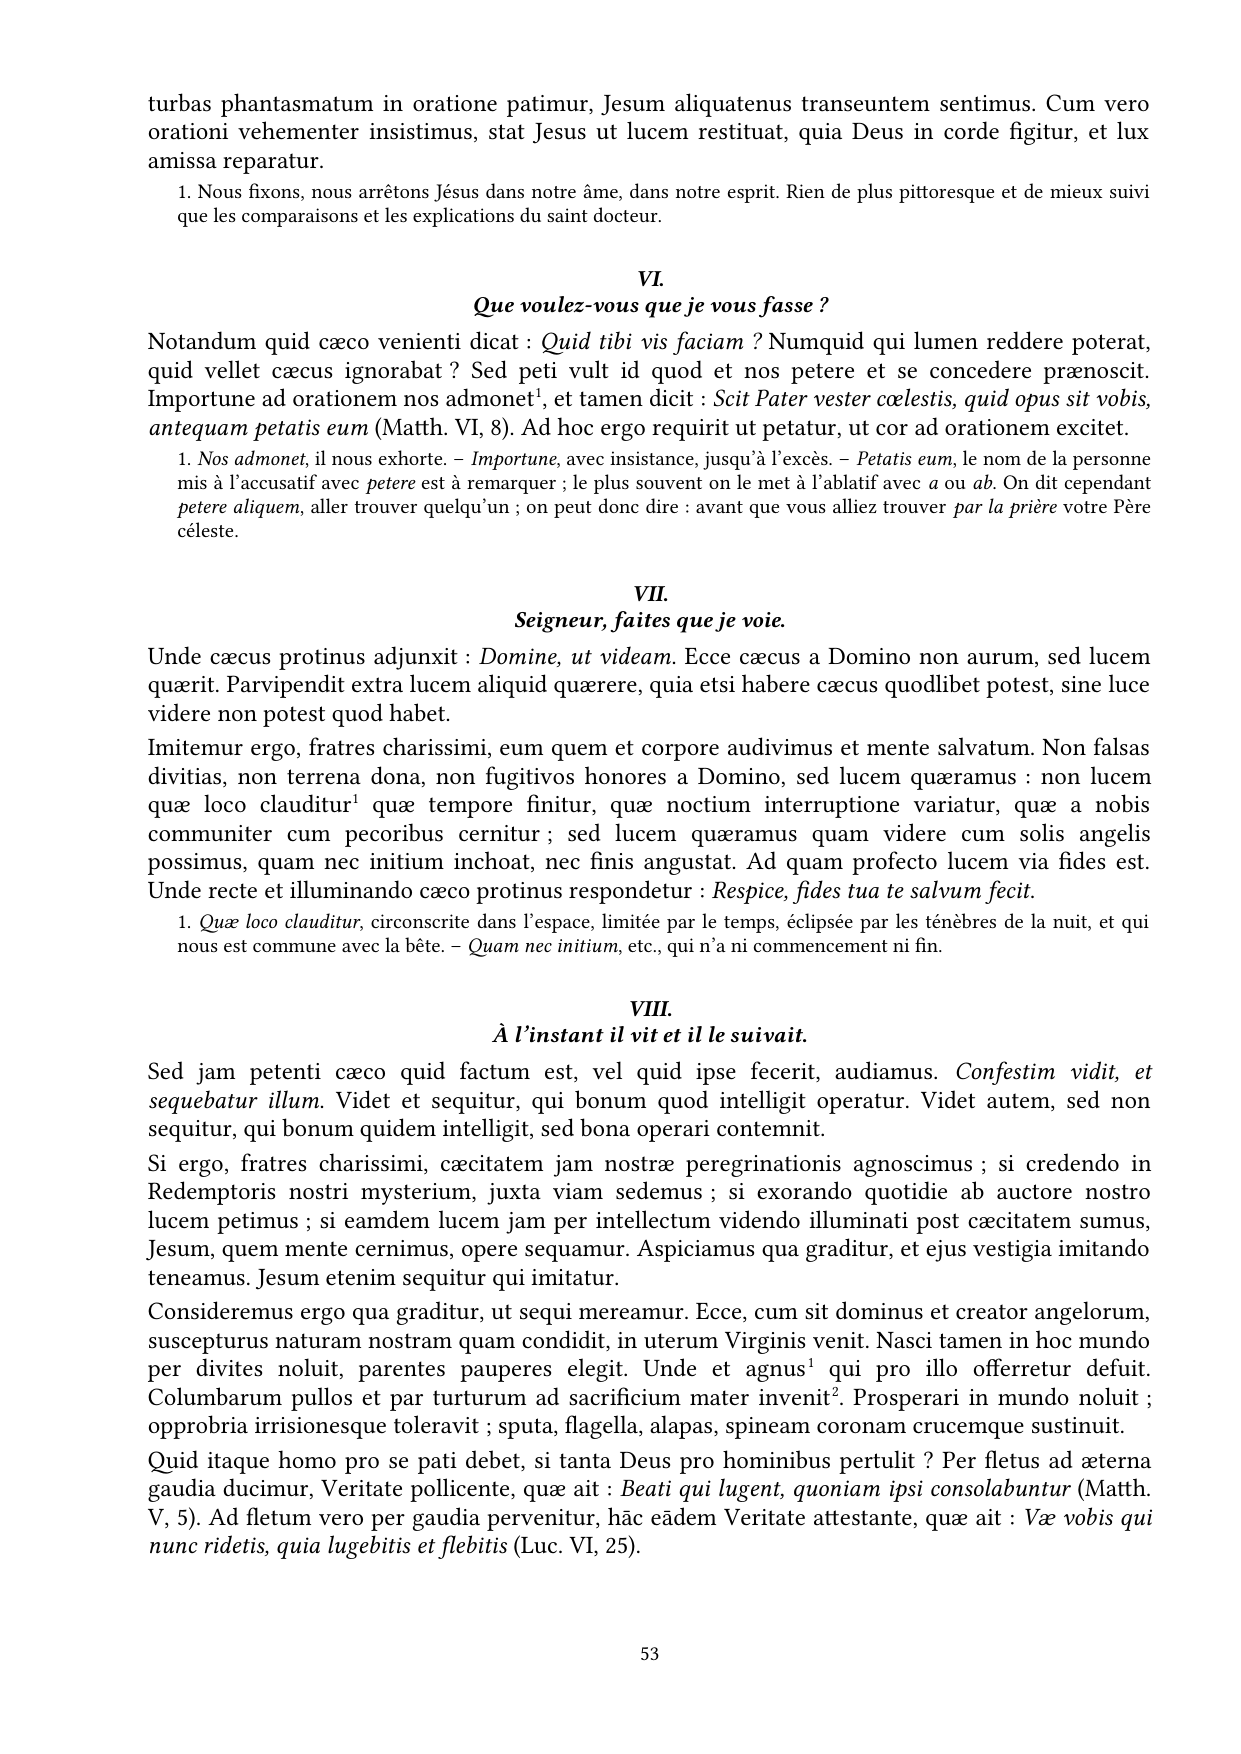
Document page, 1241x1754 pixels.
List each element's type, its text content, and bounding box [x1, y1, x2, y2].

text Quid itaque homo pro se pati debet, si tanta Deus pro hominibus pertulit ? Per fletus ad æterna gaudia ducimur, Veritate pollicente, quæ ait : Beati qui lugent, quoniam ipsi consolabuntur (Matth. V, 5). Ad fletum vero per gaudia pervenitur, hāc eādem Veritate attestante, quæ ait : Væ vobis qui nunc ridetis, quia lugebitis et flebitis (Luc. VI, 25). [148, 1446, 1152, 1560]
text Si ergo, fratres charissimi, cæcitatem jam nostræ peregrinationis agnoscimus ; si credendo in Redemptoris nostri mysterium, juxta viam sedemus ; si exorando quotidie ab auctore nostro lucem petimus ; si eamdem lucem jam per intellectum videndo illuminati post cæcitatem sumus, Jesum, quem mente cernimus, opere sequamur. Aspiciamus qua graditur, et ejus vestigia imitando teneamus. Jesum etenim sequitur qui imitatur. [148, 1149, 1152, 1291]
text Sed jam petenti cæco quid factum est, vel quid ipse fecerit, audiamus. Confestim vidit, et sequebatur illum. Videt et sequitur, qui bonum quod intelligit operatur. Videt autem, sed non sequitur, qui bonum quidem intelligit, sed bona operari contemnit. [148, 1057, 1152, 1143]
text Unde cæcus protinus adjunxit : Domine, ut videam. Ecce cæcus a Domino non aurum, sed lucem quærit. Parvipendit extra lucem aliquid quærere, quia etsi habere cæcus quodlibet potest, sine luce videre non potest quod habet. [148, 642, 1152, 727]
text VI. Que voulez-vous que je vous fasse ? [148, 266, 1152, 318]
text VIII. À l’instant il vit et il le suivait. [148, 996, 1152, 1048]
text 1. Quæ loco clauditur, circonscrite dans l’espace, limitée par le temps, éclipsée par les ténèbres de la nuit, et qui nous est commune avec la bête. – Quam nec initium, etc., qui n’a ni commencement ni fin. [177, 910, 1152, 958]
text Consideremus ergo qua graditur, ut sequi mereamur. Ecce, cum sit dominus et creator angelorum, suscepturus naturam nostram quam condidit, in uterum Virginis venit. Nasci tamen in hoc mundo per divites noluit, parentes pauperes elegit. Unde et agnus1 qui pro illo offerretur defuit. Columbarum pullos et par turturum ad sacrificium mater invenit2. Prosperari in mundo noluit ; opprobria irrisionesque toleravit ; sputa, flagella, alapas, spineam coronam crucemque sustinuit. [148, 1297, 1152, 1440]
text VII. Seigneur, faites que je voie. [148, 581, 1152, 633]
text 1. Nos admonet, il nous exhorte. – Importune, avec insistance, jusqu’à l’excès. – Petatis eum, le nom de la personne mis à l’accusatif avec petere est à remarquer ; le plus souvent on le met à l’ablatif avec a ou ab. On dit cependant petere aliquem, aller trouver quelqu’un ; on peut donc dire : avant que vous alliez trouver par la prière votre Père céleste. [177, 447, 1152, 542]
text 1. Nous fixons, nous arrêtons Jésus dans notre âme, dans notre esprit. Rien de plus pittoresque et de mieux suivi que les comparaisons et les explications du saint docteur. [177, 180, 1152, 227]
text Notandum quid cæco venienti dicat : Quid tibi vis faciam ? Numquid qui lumen reddere poterat, quid vellet cæcus ignorabat ? Sed peti vult id quod et nos petere et se concedere prænoscit. Importune ad orationem nos admonet1, et tamen dicit : Scit Pater vester cœlestis, quid opus sit vobis, antequam petatis eum (Matth. VI, 8). Ad hoc ergo requirit ut petatur, ut cor ad orationem excitet. [148, 327, 1152, 441]
text turbas phantasmatum in oratione patimur, Jesum aliquatenus transeuntem sentimus. Cum vero orationi vehementer insistimus, stat Jesus ut lucem restituat, quia Deus in corde figitur, et lux amissa reparatur. [148, 88, 1152, 174]
text Imitemur ergo, fratres charissimi, eum quem et corpore audivimus et mente salvatum. Non falsas divitias, non terrena dona, non fugitivos honores a Domino, sed lucem quæramus : non lucem quæ loco clauditur1 quæ tempore finitur, quæ noctium interruptione variatur, quæ a nobis communiter cum pecoribus cernitur ; sed lucem quæramus quam videre cum solis angelis possimus, quam nec initium inchoat, nec finis angustat. Ad quam profecto lucem via fides est. Unde recte et illuminando cæco protinus respondetur : Respice, fides tua te salvum fecit. [148, 733, 1152, 904]
